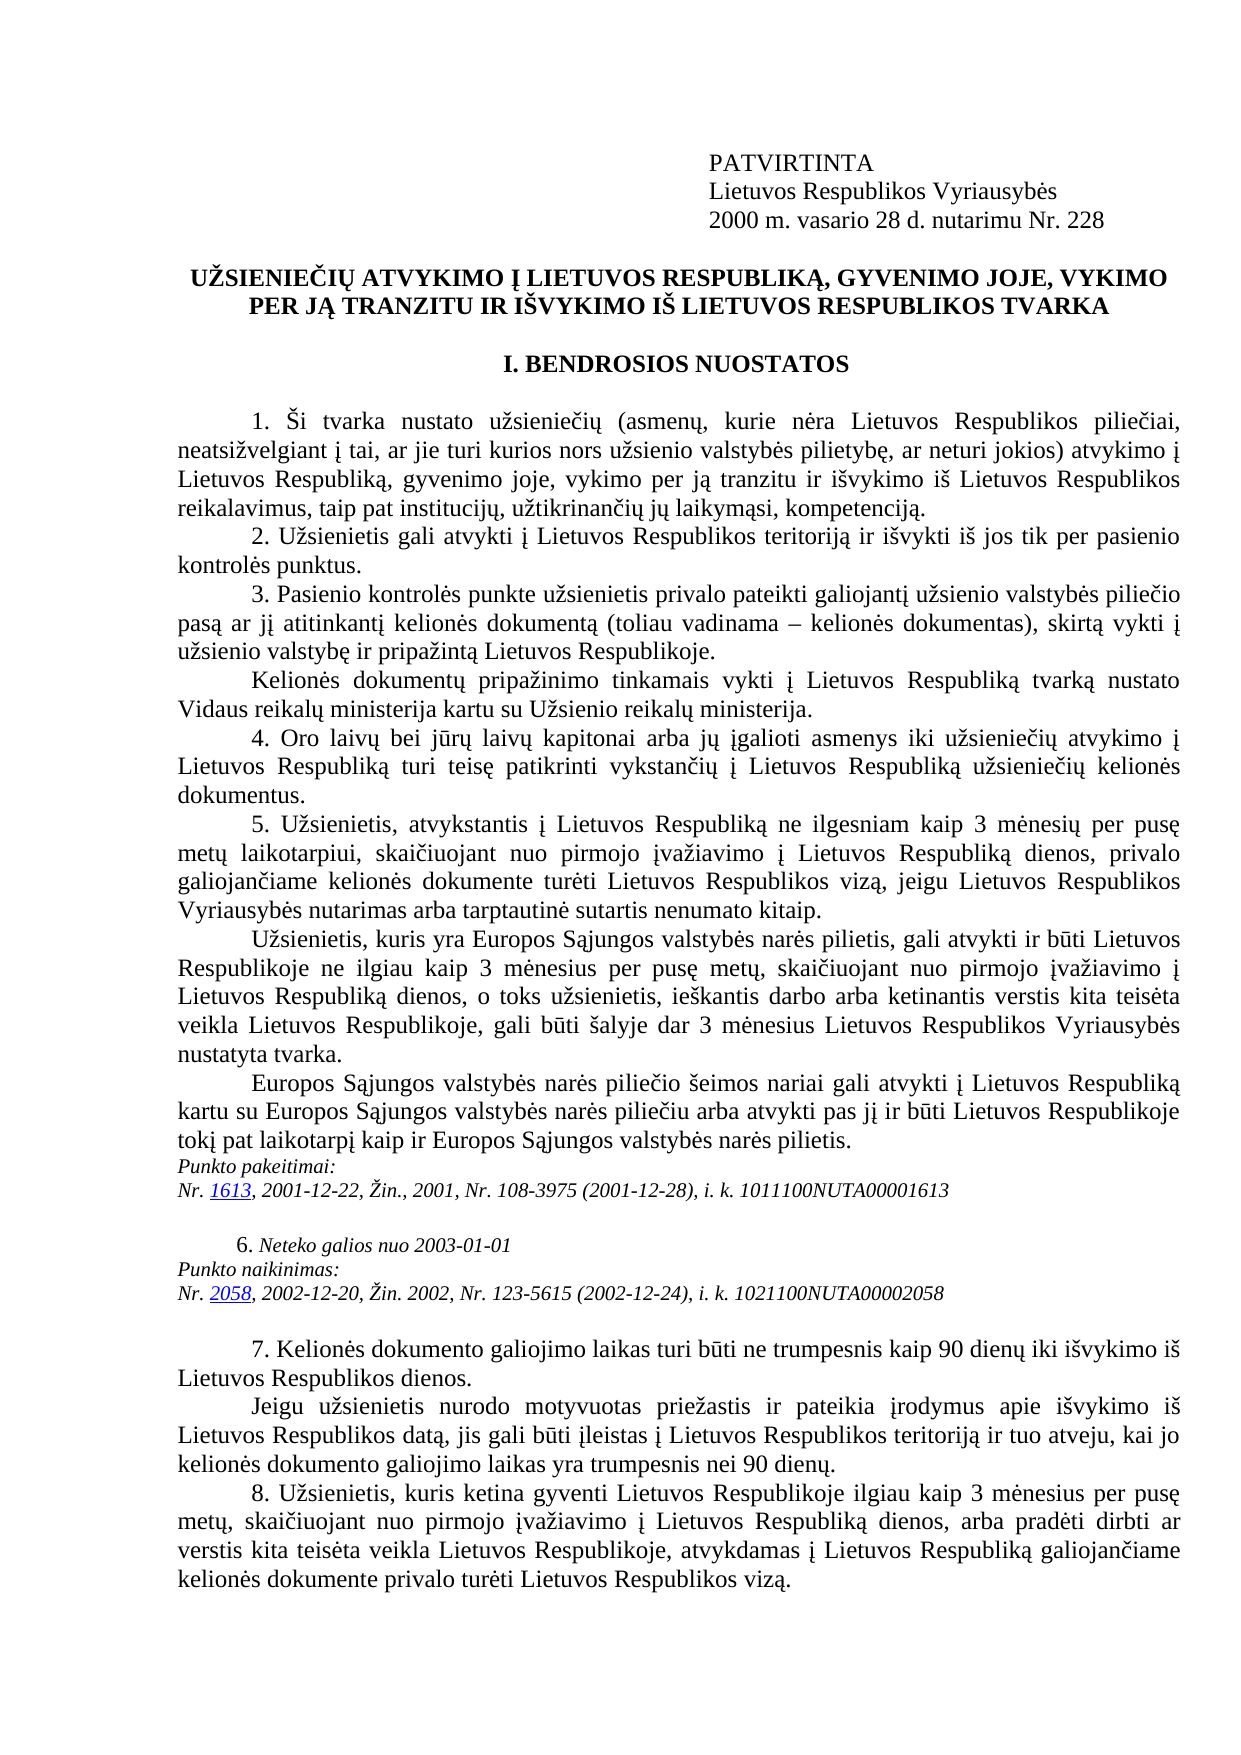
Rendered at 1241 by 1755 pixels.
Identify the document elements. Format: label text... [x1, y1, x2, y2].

text 7. Kelionės dokumento galiojimo laikas turi būti ne trumpesnis kaip 90 dienų iki išvykimo iš Lietuvos Respublikos dienos. [177, 1334, 1181, 1391]
text Užsienietis, kuris yra Europos Sąjungos valstybės narės pilietis, gali atvykti ir būti Lietuvos Respublikoje ne ilgiau kaip 3 mėnesius per pusę metų, skaičiuojant nuo pirmojo įvažiavimo į Lietuvos Respubliką dienos, o toks užsienietis, ieškantis darbo arba ketinantis verstis kita teisėta veikla Lietuvos Respublikoje, gali būti šalyje dar 3 mėnesius Lietuvos Respublikos Vyriausybės nustatyta tvarka. [177, 924, 1181, 1068]
text Lietuvos Respublikos Vyriausybės [177, 176, 1181, 205]
text UŽSIENIEČIŲ ATVYKIMO Į LIETUVOS RESPUBLIKĄ, GYVENIMO JOJE, VYKIMO PER JĄ TRANZITU IR IŠVYKIMO IŠ LIETUVOS RESPUBLIKOS TVARKA [177, 263, 1181, 320]
text Europos Sąjungos valstybės narės piliečio šeimos nariai gali atvykti į Lietuvos Respubliką kartu su Europos Sąjungos valstybės narės piliečiu arba atvykti pas jį ir būti Lietuvos Respublikoje tokį pat laikotarpį kaip ir Europos Sąjungos valstybės narės pilietis. [177, 1068, 1181, 1154]
text Nr. 1613, 2001-12-22, Žin., 2001, Nr. 108-3975 (2001-12-28), i. k. 1011100NUTA00001613 [177, 1178, 1181, 1202]
text 2000 m. vasario 28 d. nutarimu Nr. 228 [177, 205, 1181, 234]
text 8. Užsienietis, kuris ketina gyventi Lietuvos Respublikoje ilgiau kaip 3 mėnesius per pusę metų, skaičiuojant nuo pirmojo įvažiavimo į Lietuvos Respubliką dienos, arba pradėti dirbti ar verstis kita teisėta veikla Lietuvos Respublikoje, atvykdamas į Lietuvos Respubliką galiojančiame kelionės dokumente privalo turėti Lietuvos Respublikos vizą. [177, 1478, 1181, 1593]
text 3. Pasienio kontrolės punkte užsienietis privalo pateikti galiojantį užsienio valstybės piliečio pasą ar jį atitinkantį kelionės dokumentą (toliau vadinama – kelionės dokumentas), skirtą vykti į užsienio valstybę ir pripažintą Lietuvos Respublikoje. [177, 579, 1181, 665]
text 2. Užsienietis gali atvykti į Lietuvos Respublikos teritoriją ir išvykti iš jos tik per pasienio kontrolės punktus. [177, 521, 1181, 579]
text Jeigu užsienietis nurodo motyvuotas priežastis ir pateikia įrodymus apie išvykimo iš Lietuvos Respublikos datą, jis gali būti įleistas į Lietuvos Respublikos teritoriją ir tuo atveju, kai jo kelionės dokumento galiojimo laikas yra trumpesnis nei 90 dienų. [177, 1391, 1181, 1478]
text 1. Ši tvarka nustato užsieniečių (asmenų, kurie nėra Lietuvos Respublikos piliečiai, neatsižvelgiant į tai, ar jie turi kurios nors užsienio valstybės pilietybę, ar neturi jokios) atvykimo į Lietuvos Respubliką, gyvenimo joje, vykimo per ją tranzitu ir išvykimo iš Lietuvos Respublikos reikalavimus, taip pat institucijų, užtikrinančių jų laikymąsi, kompetenciją. [177, 406, 1181, 521]
text 4. Oro laivų bei jūrų laivų kapitonai arba jų įgalioti asmenys iki užsieniečių atvykimo į Lietuvos Respubliką turi teisę patikrinti vykstančių į Lietuvos Respubliką užsieniečių kelionės dokumentus. [177, 723, 1181, 809]
text Punkto pakeitimai: [177, 1154, 1181, 1178]
text Patvirtinta [177, 148, 1181, 176]
text I. BENDROSIOS NUOSTATOS [177, 349, 1181, 378]
text 6. Neteko galios nuo 2003-01-01 [177, 1231, 1181, 1257]
text Punkto naikinimas: [177, 1257, 1181, 1281]
text Kelionės dokumentų pripažinimo tinkamais vykti į Lietuvos Respubliką tvarką nustato Vidaus reikalų ministerija kartu su Užsienio reikalų ministerija. [177, 665, 1181, 723]
text Nr. 2058, 2002-12-20, Žin. 2002, Nr. 123-5615 (2002-12-24), i. k. 1021100NUTA00002058 [177, 1281, 1181, 1305]
text 5. Užsienietis, atvykstantis į Lietuvos Respubliką ne ilgesniam kaip 3 mėnesių per pusę metų laikotarpiui, skaičiuojant nuo pirmojo įvažiavimo į Lietuvos Respubliką dienos, privalo galiojančiame kelionės dokumente turėti Lietuvos Respublikos vizą, jeigu Lietuvos Respublikos Vyriausybės nutarimas arba tarptautinė sutartis nenumato kitaip. [177, 809, 1181, 924]
